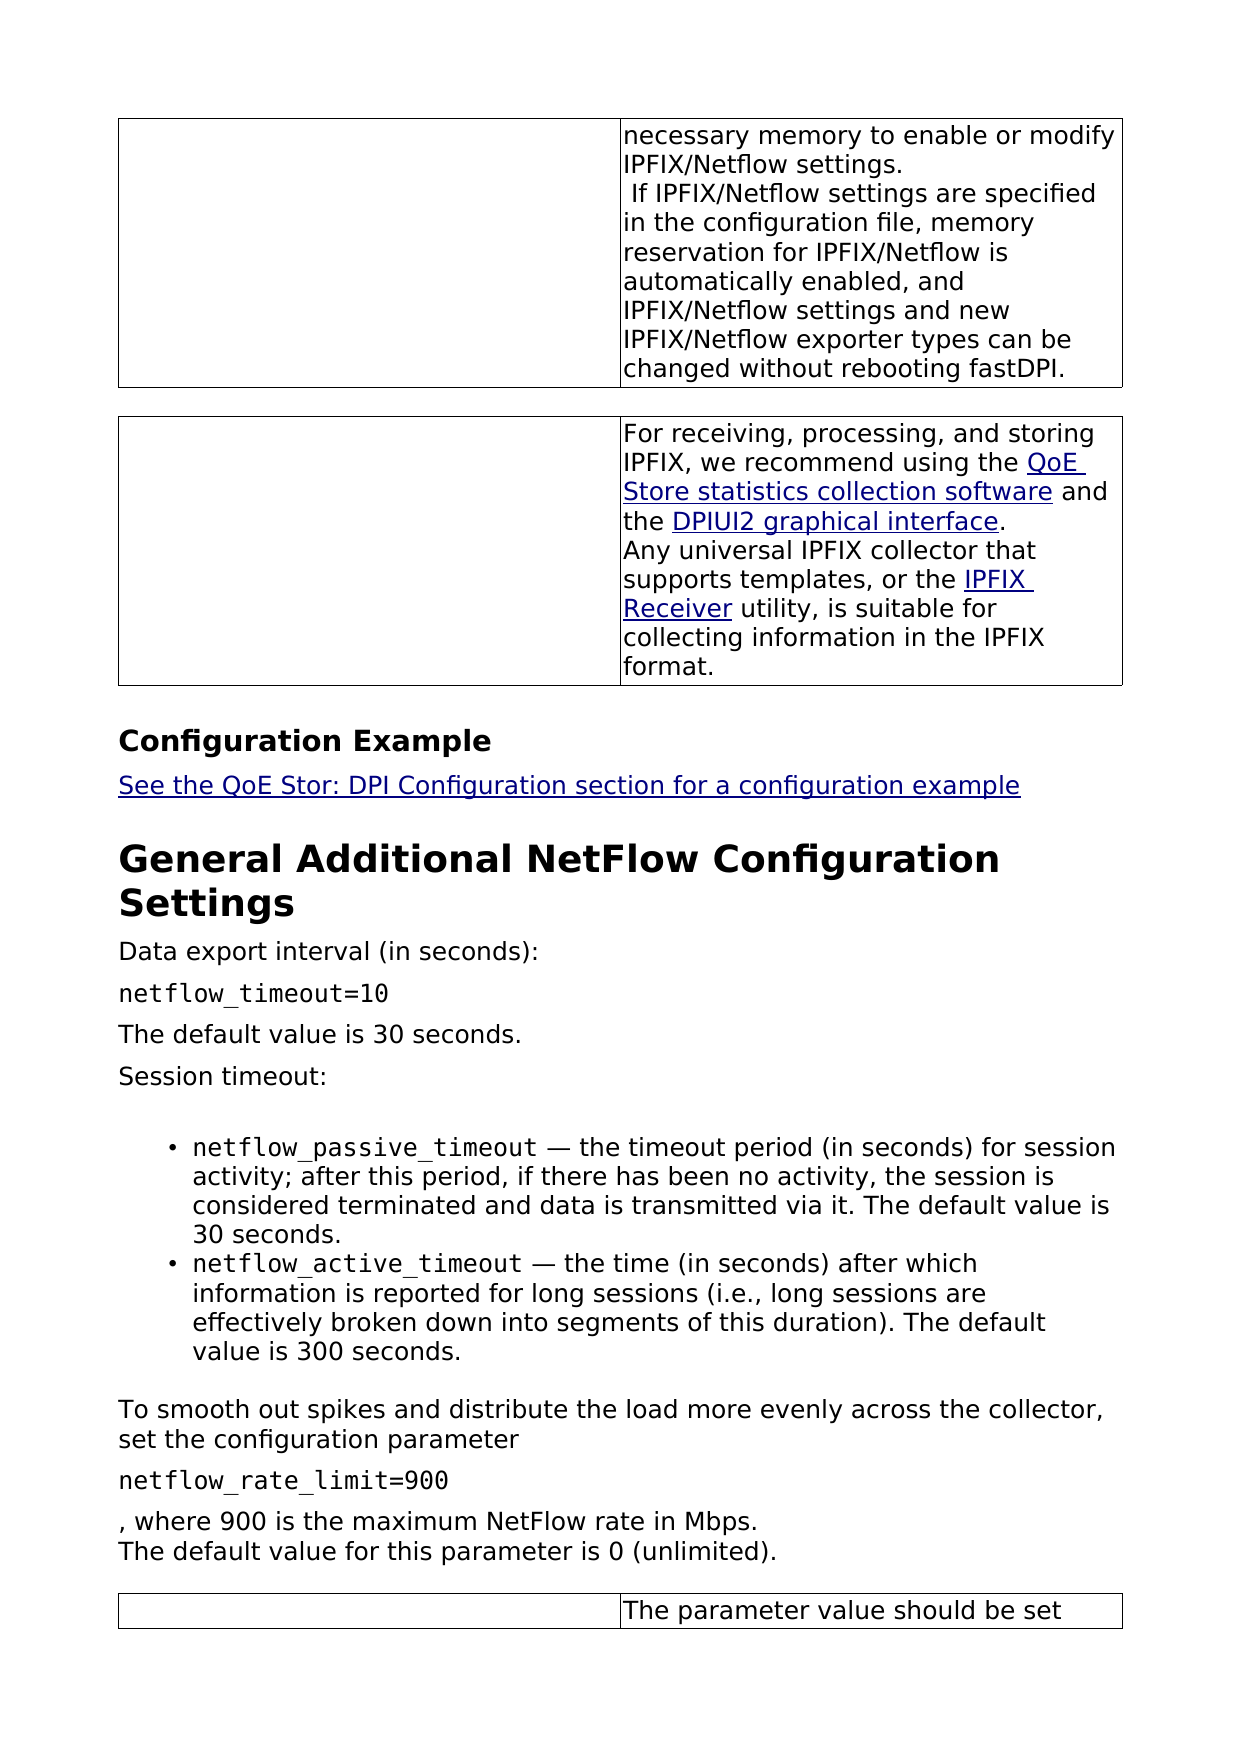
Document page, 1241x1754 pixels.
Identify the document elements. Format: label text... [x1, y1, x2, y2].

list netflow_passive_timeout — the timeout period (in seconds) for session activity; after this period, if there has been no activity, the session is considered terminated and data is transmitted via it. The default value is 30 seconds. [177, 1133, 1122, 1249]
table_header [119, 1594, 620, 1628]
text To smooth out spikes and distribute the load more evenly across the collector, set the configuration parameter [118, 1396, 1122, 1454]
text See the QoE Stor: DPI Configuration section for a configuration example [118, 771, 1122, 800]
table_header [119, 417, 620, 685]
subtitle Configuration Example [118, 724, 1122, 758]
list netflow_active_timeout — the time (in seconds) after which information is reported for long sessions (i.e., long sessions are effectively broken down into segments of this duration). The default value is 300 seconds. [177, 1249, 1122, 1366]
text Session timeout: [118, 1062, 1122, 1091]
text Data export interval (in seconds): [118, 937, 1122, 967]
text netflow_timeout=10 [118, 979, 1122, 1008]
subtitle General Additional NetFlow Configuration Settings [118, 838, 1122, 925]
text , where 900 is the maximum NetFlow rate in Mbps. The default value for this parameter is 0 (unlimited). [118, 1507, 1122, 1566]
text The default value is 30 seconds. [118, 1020, 1122, 1049]
table_header necessary memory to enable or modify IPFIX/Netflow settings. If IPFIX/Netflow settings are specified in the configuration file, memory reservation for IPFIX/Netflow is automatically enabled, and IPFIX/Netflow settings and new IPFIX/Netflow exporter types can be changed without rebooting fastDPI. [621, 119, 1122, 387]
table_header [119, 119, 620, 387]
text netflow_rate_limit=900 [118, 1467, 1122, 1496]
table_header The parameter value should be set [621, 1594, 1122, 1628]
table_header For receiving, processing, and storing IPFIX, we recommend using the QoE Store statistics collection software and the DPIUI2 graphical interface. Any universal IPFIX collector that supports templates, or the IPFIX Receiver utility, is suitable for collecting information in the IPFIX format. [621, 417, 1122, 685]
